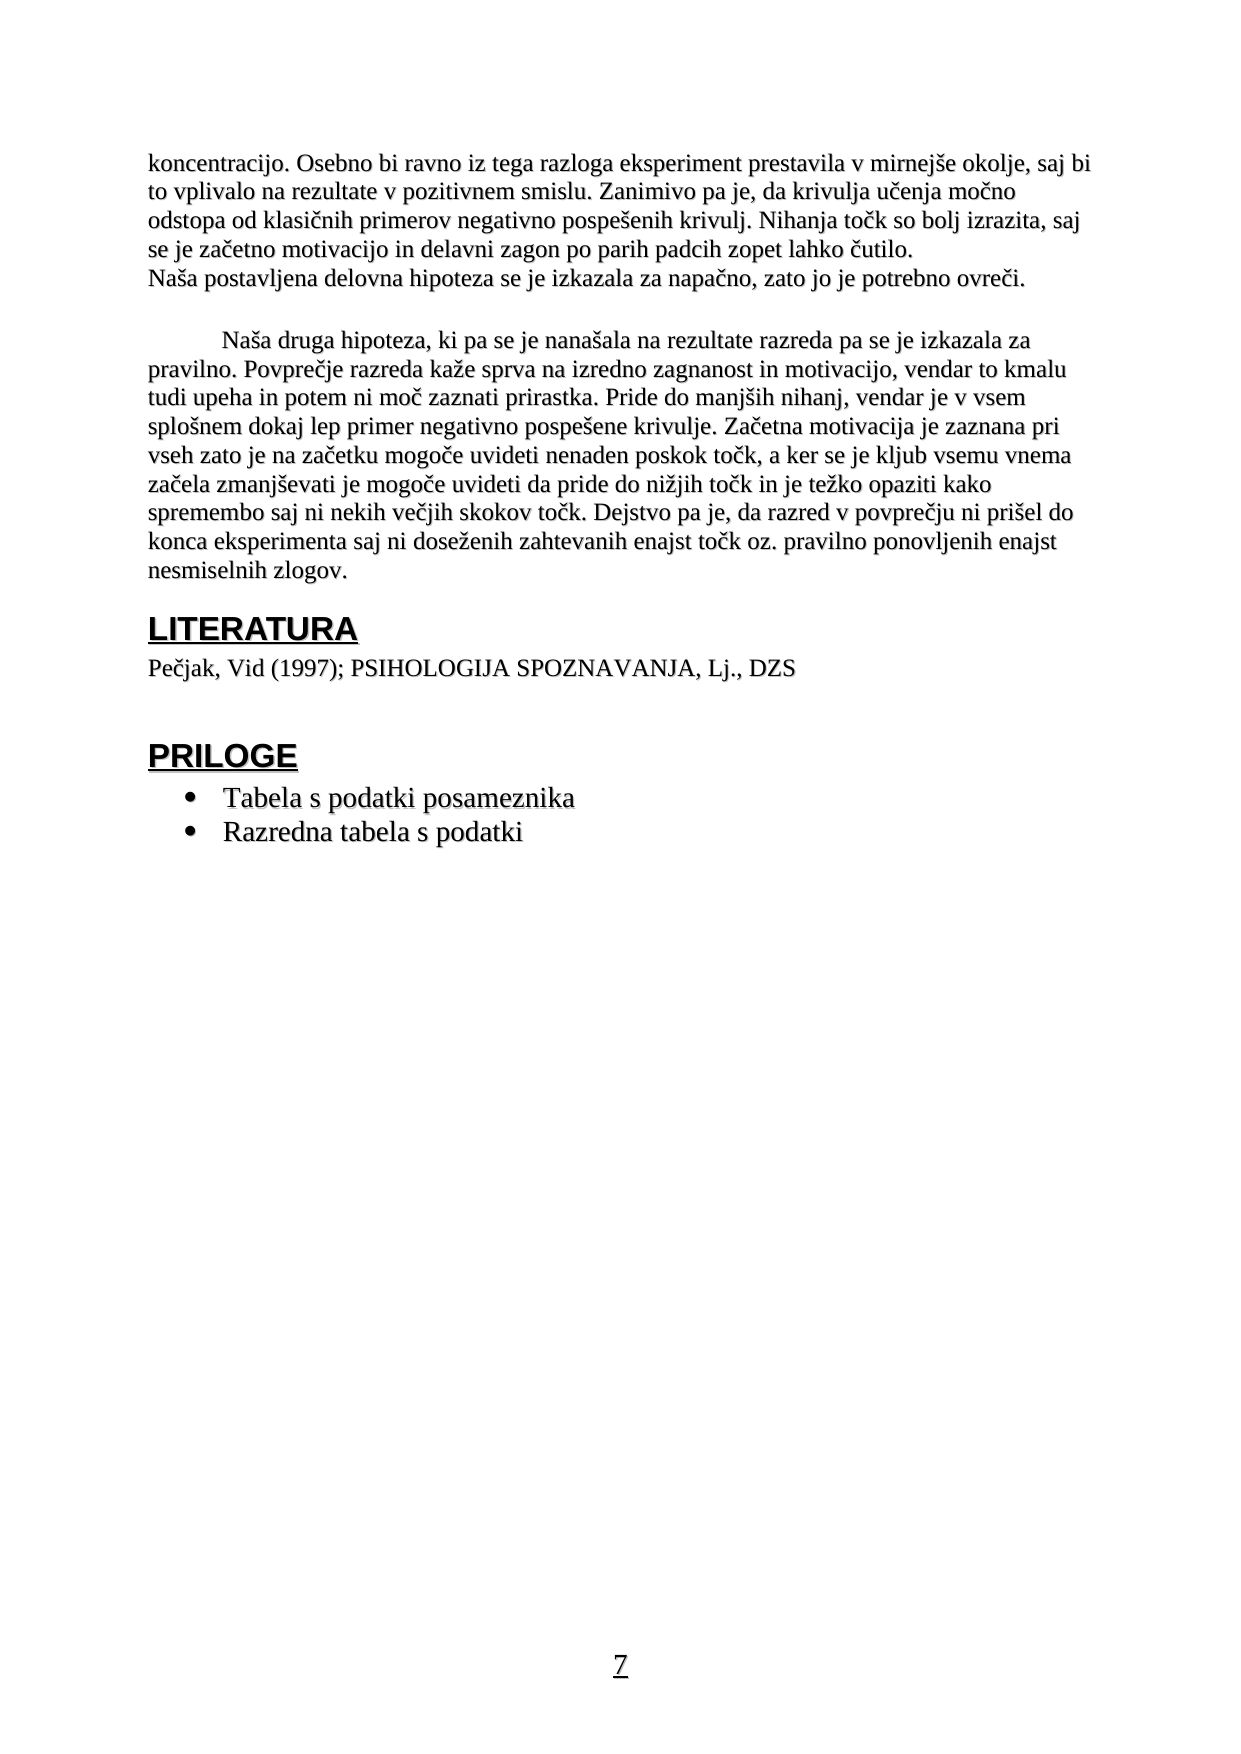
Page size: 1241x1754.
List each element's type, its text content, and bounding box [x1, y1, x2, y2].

text Pečjak, Vid (1997); PSIHOLOGIJA SPOZNAVANJA, Lj., DZS [148, 653, 1093, 682]
text Naša postavljena delovna hipoteza se je izkazala za napačno, zato jo je potrebno ovreči. [148, 263, 1093, 291]
list Tabela s podatki posameznika [185, 781, 1093, 814]
text koncentracijo. Osebno bi ravno iz tega razloga eksperiment prestavila v mirnejše okolje, saj bi to vplivalo na rezultate v pozitivnem smislu. Zanimivo pa je, da krivulja učenja močno odstopa od klasičnih primerov negativno pospešenih krivulj. Nihanja točk so bolj izrazita, saj se je začetno motivacijo in delavni zagon po parih padcih zopet lahko čutilo. [148, 148, 1093, 263]
subtitle LITERATURA [148, 609, 1093, 647]
list Razredna tabela s podatki [185, 814, 1093, 848]
subtitle PRILOGE [148, 736, 1093, 774]
text Naša druga hipoteza, ki pa se je nanašala na rezultate razreda pa se je izkazala za pravilno. Povprečje razreda kaže sprva na izredno zagnanost in motivacijo, vendar to kmalu tudi upeha in potem ni moč zaznati prirastka. Pride do manjših nihanj, vendar je v vsem splošnem dokaj lep primer negativno pospešene krivulje. Začetna motivacija je zaznana pri vseh zato je na začetku mogoče uvideti nenaden poskok točk, a ker se je kljub vsemu vnema začela zmanjševati je mogoče uvideti da pride do nižjih točk in je težko opaziti kako spremembo saj ni nekih večjih skokov točk. Dejstvo pa je, da razred v povprečju ni prišel do konca eksperimenta saj ni doseženih zahtevanih enajst točk oz. pravilno ponovljenih enajst nesmiselnih zlogov. [148, 325, 1093, 584]
